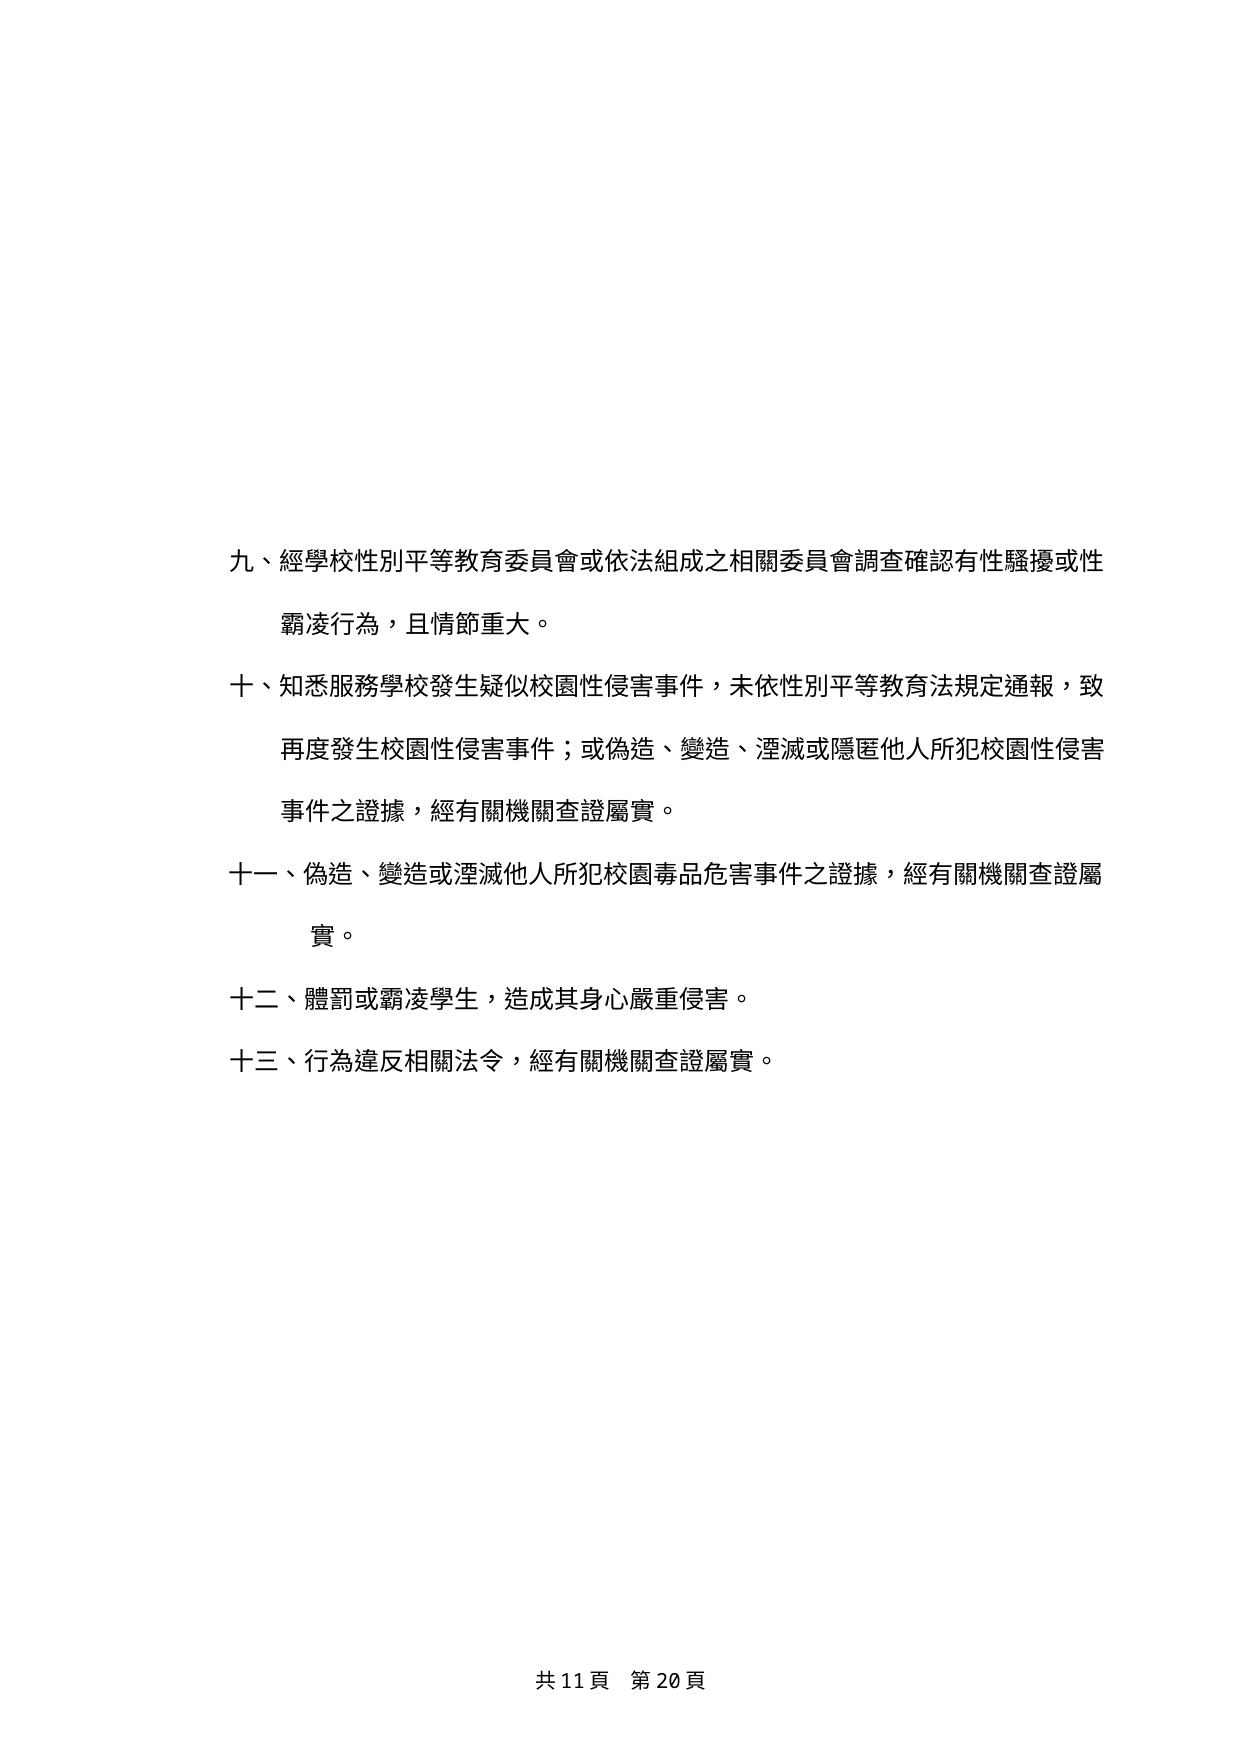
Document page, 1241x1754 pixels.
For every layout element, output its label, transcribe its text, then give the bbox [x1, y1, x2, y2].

text 十二、體罰或霸凌學生，造成其身心嚴重侵害。 [118, 956, 1122, 1018]
text 十三、行為違反相關法令，經有關機關查證屬實。 [118, 1018, 1122, 1081]
text 九、經學校性別平等教育委員會或依法組成之相關委員會調查確認有性騷擾或性 霸凌行為，且情節重大。 [229, 518, 1122, 643]
text 十、知悉服務學校發生疑似校園性侵害事件，未依性別平等教育法規定通報，致再度發生校園性侵害事件；或偽造、變造、湮滅或隱匿他人所犯校園性侵害事件之證據，經有關機關查證屬實。 [229, 643, 1122, 831]
text 十一、偽造、變造或湮滅他人所犯校園毒品危害事件之證據，經有關機關查證屬實。 [229, 831, 1122, 956]
